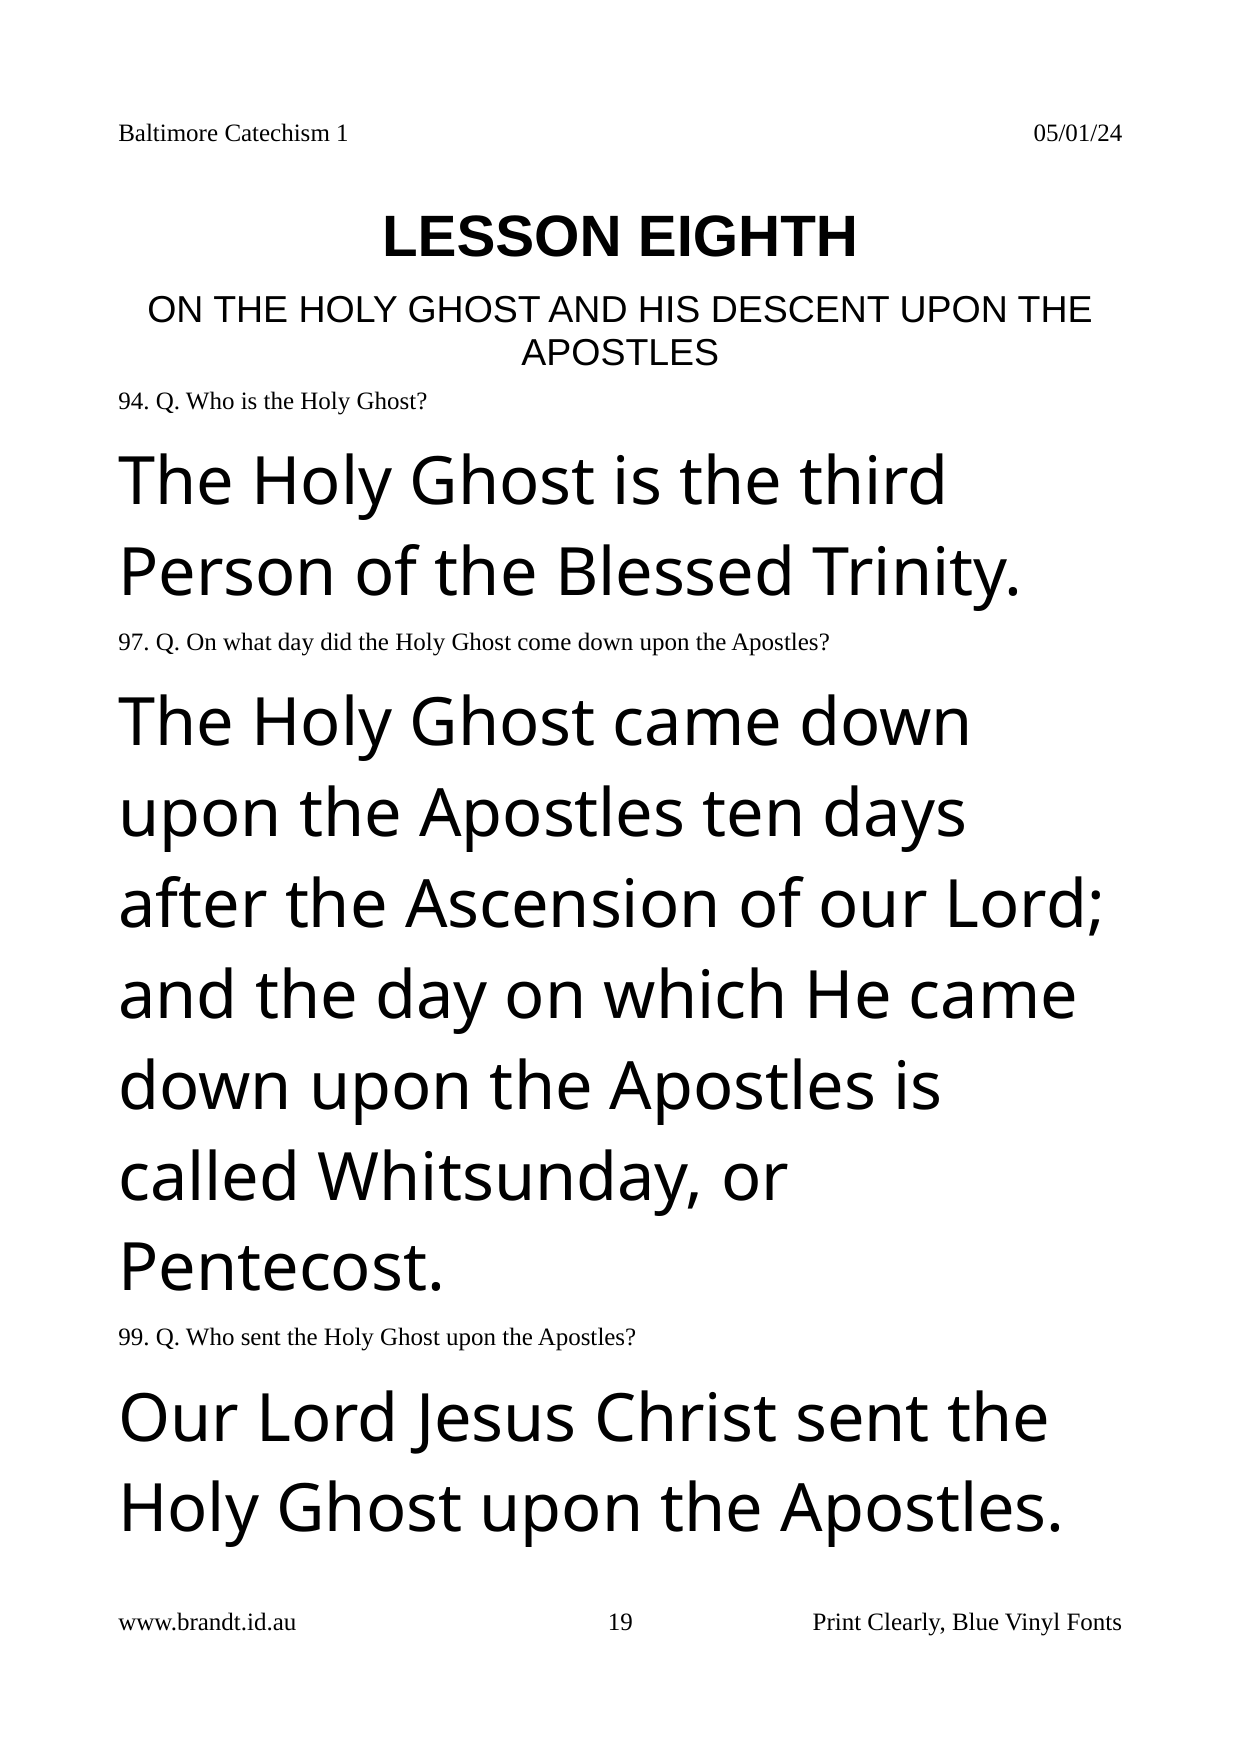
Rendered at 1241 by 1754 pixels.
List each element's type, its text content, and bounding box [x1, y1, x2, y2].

text 97. Q. On what day did the Holy Ghost come down upon the Apostles? [118, 627, 1122, 656]
text 99. Q. Who sent the Holy Ghost upon the Apostles? [118, 1322, 1122, 1351]
text The Holy Ghost came down upon the Apostles ten days after the Ascension of our Lord; and the day on which He came down upon the Apostles is called Whitsunday, or Pentecost. [118, 674, 1122, 1310]
title LESSON EIGHTH [118, 201, 1122, 268]
text Our Lord Jesus Christ sent the Holy Ghost upon the Apostles. [118, 1370, 1122, 1551]
text The Holy Ghost is the third Person of the Blessed Trinity. [118, 433, 1122, 615]
text 94. Q. Who is the Holy Ghost? [118, 386, 1122, 415]
subtitle ON THE HOLY GHOST AND HIS DESCENT UPON THE APOSTLES [118, 287, 1122, 373]
